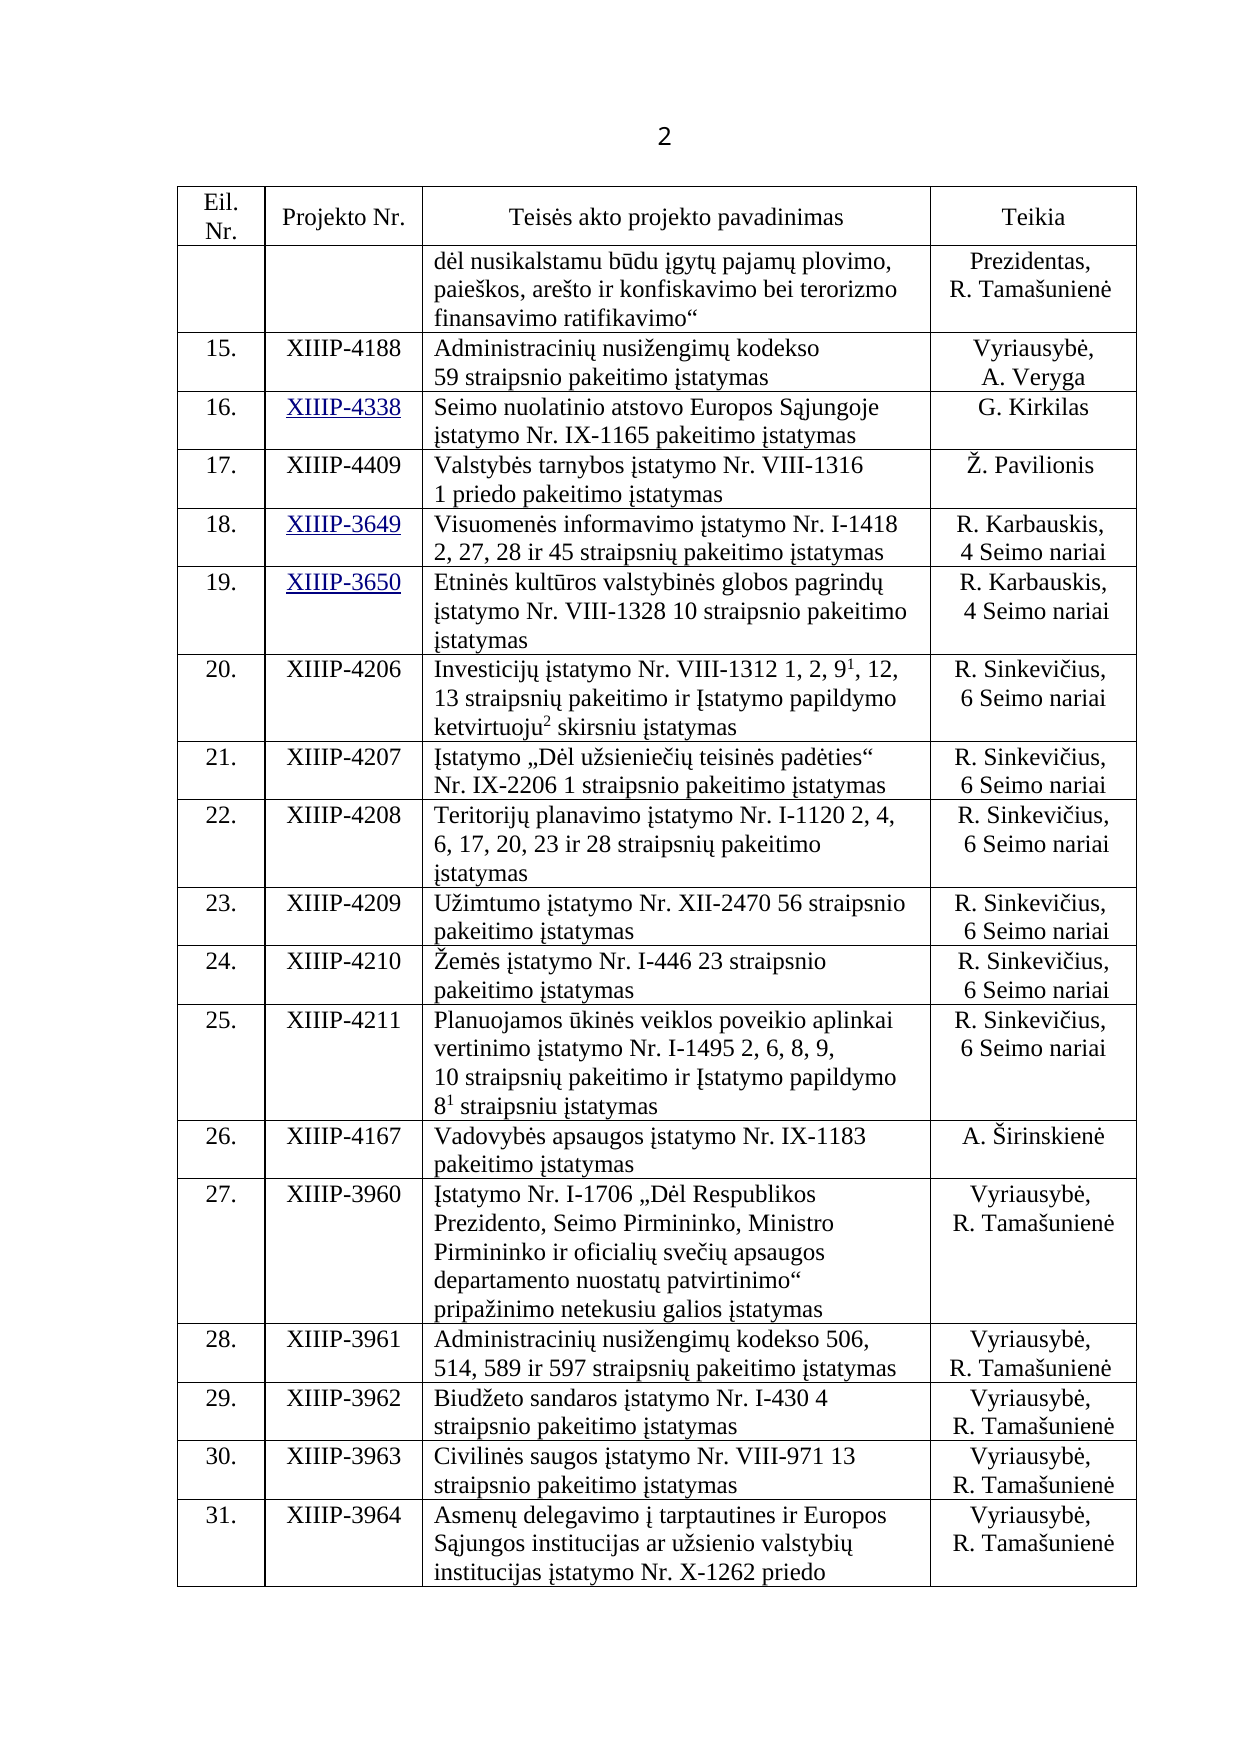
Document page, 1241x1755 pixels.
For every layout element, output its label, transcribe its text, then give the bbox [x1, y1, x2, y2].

table_cell XIIIP-4210 [266, 946, 422, 1004]
table_cell 16. [178, 392, 264, 449]
table_cell XIIIP-3650 [266, 567, 422, 653]
table_header Projekto Nr. [266, 187, 422, 245]
table_cell R. Karbauskis, 4 Seimo nariai [931, 567, 1136, 653]
table_cell Biudžeto sandaros įstatymo Nr. I-430 4 straipsnio pakeitimo įstatymas [423, 1383, 930, 1440]
table_cell XIIIP-4338 [266, 392, 422, 449]
table_cell R. Sinkevičius, 6 Seimo nariai [931, 946, 1136, 1004]
table_cell Ž. Pavilionis [931, 450, 1136, 508]
table_cell Valstybės tarnybos įstatymo Nr. VIII-1316 1 priedo pakeitimo įstatymas [423, 450, 930, 508]
table_header Teikia [931, 187, 1136, 245]
table_cell Vyriausybė, R. Tamašunienė [931, 1441, 1136, 1499]
table_header Eil. Nr. [178, 187, 264, 245]
table_cell [266, 246, 422, 332]
table_cell XIIIP-4167 [266, 1121, 422, 1178]
table_cell Seimo nuolatinio atstovo Europos Sąjungoje įstatymo Nr. IX-1165 pakeitimo įstatymas [423, 392, 930, 449]
table_cell Prezidentas, R. Tamašunienė [931, 246, 1136, 332]
table_cell XIIIP-4207 [266, 742, 422, 799]
table_cell R. Sinkevičius, 6 Seimo nariai [931, 888, 1136, 945]
table_cell Visuomenės informavimo įstatymo Nr. I-1418 2, 27, 28 ir 45 straipsnių pakeitimo įstatymas [423, 509, 930, 566]
table_cell Vyriausybė, A. Veryga [931, 333, 1136, 391]
table_cell XIIIP-3960 [266, 1179, 422, 1323]
table_cell Užimtumo įstatymo Nr. XII-2470 56 straipsnio pakeitimo įstatymas [423, 888, 930, 945]
table_cell A. Širinskienė [931, 1121, 1136, 1178]
table_cell XIIIP-3649 [266, 509, 422, 566]
table_cell Asmenų delegavimo į tarptautines ir Europos Sąjungos institucijas ar užsienio valstybių institucijas įstatymo Nr. X-1262 priedo [423, 1500, 930, 1586]
table_cell Vyriausybė, R. Tamašunienė [931, 1383, 1136, 1440]
table_cell 23. [178, 888, 264, 945]
table_cell 17. [178, 450, 264, 508]
table_cell 29. [178, 1383, 264, 1440]
table_cell Civilinės saugos įstatymo Nr. VIII-971 13 straipsnio pakeitimo įstatymas [423, 1441, 930, 1499]
table_cell R. Sinkevičius, 6 Seimo nariai [931, 742, 1136, 799]
table_cell [178, 246, 264, 332]
table_cell Įstatymo Nr. I-1706 „Dėl Respublikos Prezidento, Seimo Pirmininko, Ministro Pirmininko ir oficialių svečių apsaugos departamento nuostatų patvirtinimo“ pripažinimo netekusiu galios įstatymas [423, 1179, 930, 1323]
table_cell Žemės įstatymo Nr. I-446 23 straipsnio pakeitimo įstatymas [423, 946, 930, 1004]
table_cell XIIIP-3964 [266, 1500, 422, 1586]
table_cell Vadovybės apsaugos įstatymo Nr. IX-1183 pakeitimo įstatymas [423, 1121, 930, 1178]
table_cell XIIIP-4208 [266, 800, 422, 887]
table_cell 30. [178, 1441, 264, 1499]
table_cell 19. [178, 567, 264, 653]
table_cell dėl nusikalstamu būdu įgytų pajamų plovimo, paieškos, arešto ir konfiskavimo bei terorizmo finansavimo ratifikavimo“ [423, 246, 930, 332]
table_cell R. Karbauskis, 4 Seimo nariai [931, 509, 1136, 566]
table_cell Vyriausybė, R. Tamašunienė [931, 1500, 1136, 1586]
table_cell XIIIP-4211 [266, 1005, 422, 1120]
table_cell XIIIP-4206 [266, 655, 422, 741]
table_cell R. Sinkevičius, 6 Seimo nariai [931, 655, 1136, 741]
table_cell Vyriausybė, R. Tamašunienė [931, 1179, 1136, 1323]
table_cell XIIIP-3963 [266, 1441, 422, 1499]
table_cell Planuojamos ūkinės veiklos poveikio aplinkai vertinimo įstatymo Nr. I-1495 2, 6, 8, 9, 10 straipsnių pakeitimo ir Įstatymo papildymo 81 straipsniu įstatymas [423, 1005, 930, 1120]
table_cell 31. [178, 1500, 264, 1586]
table_cell Etninės kultūros valstybinės globos pagrindų įstatymo Nr. VIII-1328 10 straipsnio pakeitimo įstatymas [423, 567, 930, 653]
table_cell Teritorijų planavimo įstatymo Nr. I-1120 2, 4, 6, 17, 20, 23 ir 28 straipsnių pakeitimo įstatymas [423, 800, 930, 887]
table_cell 21. [178, 742, 264, 799]
table_cell XIIIP-3961 [266, 1324, 422, 1382]
table_cell 27. [178, 1179, 264, 1323]
table_cell 20. [178, 655, 264, 741]
table_cell 25. [178, 1005, 264, 1120]
table_cell 26. [178, 1121, 264, 1178]
table_cell XIIIP-4188 [266, 333, 422, 391]
table_cell G. Kirkilas [931, 392, 1136, 449]
table_cell XIIIP-4409 [266, 450, 422, 508]
table_header Teisės akto projekto pavadinimas [423, 187, 930, 245]
table_cell R. Sinkevičius, 6 Seimo nariai [931, 1005, 1136, 1120]
table_cell Vyriausybė, R. Tamašunienė [931, 1324, 1136, 1382]
table_cell 28. [178, 1324, 264, 1382]
table_cell Įstatymo „Dėl užsieniečių teisinės padėties“ Nr. IX-2206 1 straipsnio pakeitimo įstatymas [423, 742, 930, 799]
table_cell R. Sinkevičius, 6 Seimo nariai [931, 800, 1136, 887]
table_cell 15. [178, 333, 264, 391]
table_cell XIIIP-4209 [266, 888, 422, 945]
table_cell 18. [178, 509, 264, 566]
table_cell Administracinių nusižengimų kodekso 506, 514, 589 ir 597 straipsnių pakeitimo įstatymas [423, 1324, 930, 1382]
table_cell Administracinių nusižengimų kodekso 59 straipsnio pakeitimo įstatymas [423, 333, 930, 391]
table_cell 24. [178, 946, 264, 1004]
table_cell 22. [178, 800, 264, 887]
table_cell XIIIP-3962 [266, 1383, 422, 1440]
table_cell Investicijų įstatymo Nr. VIII-1312 1, 2, 91, 12, 13 straipsnių pakeitimo ir Įstatymo papildymo ketvirtuoju2 skirsniu įstatymas [423, 655, 930, 741]
